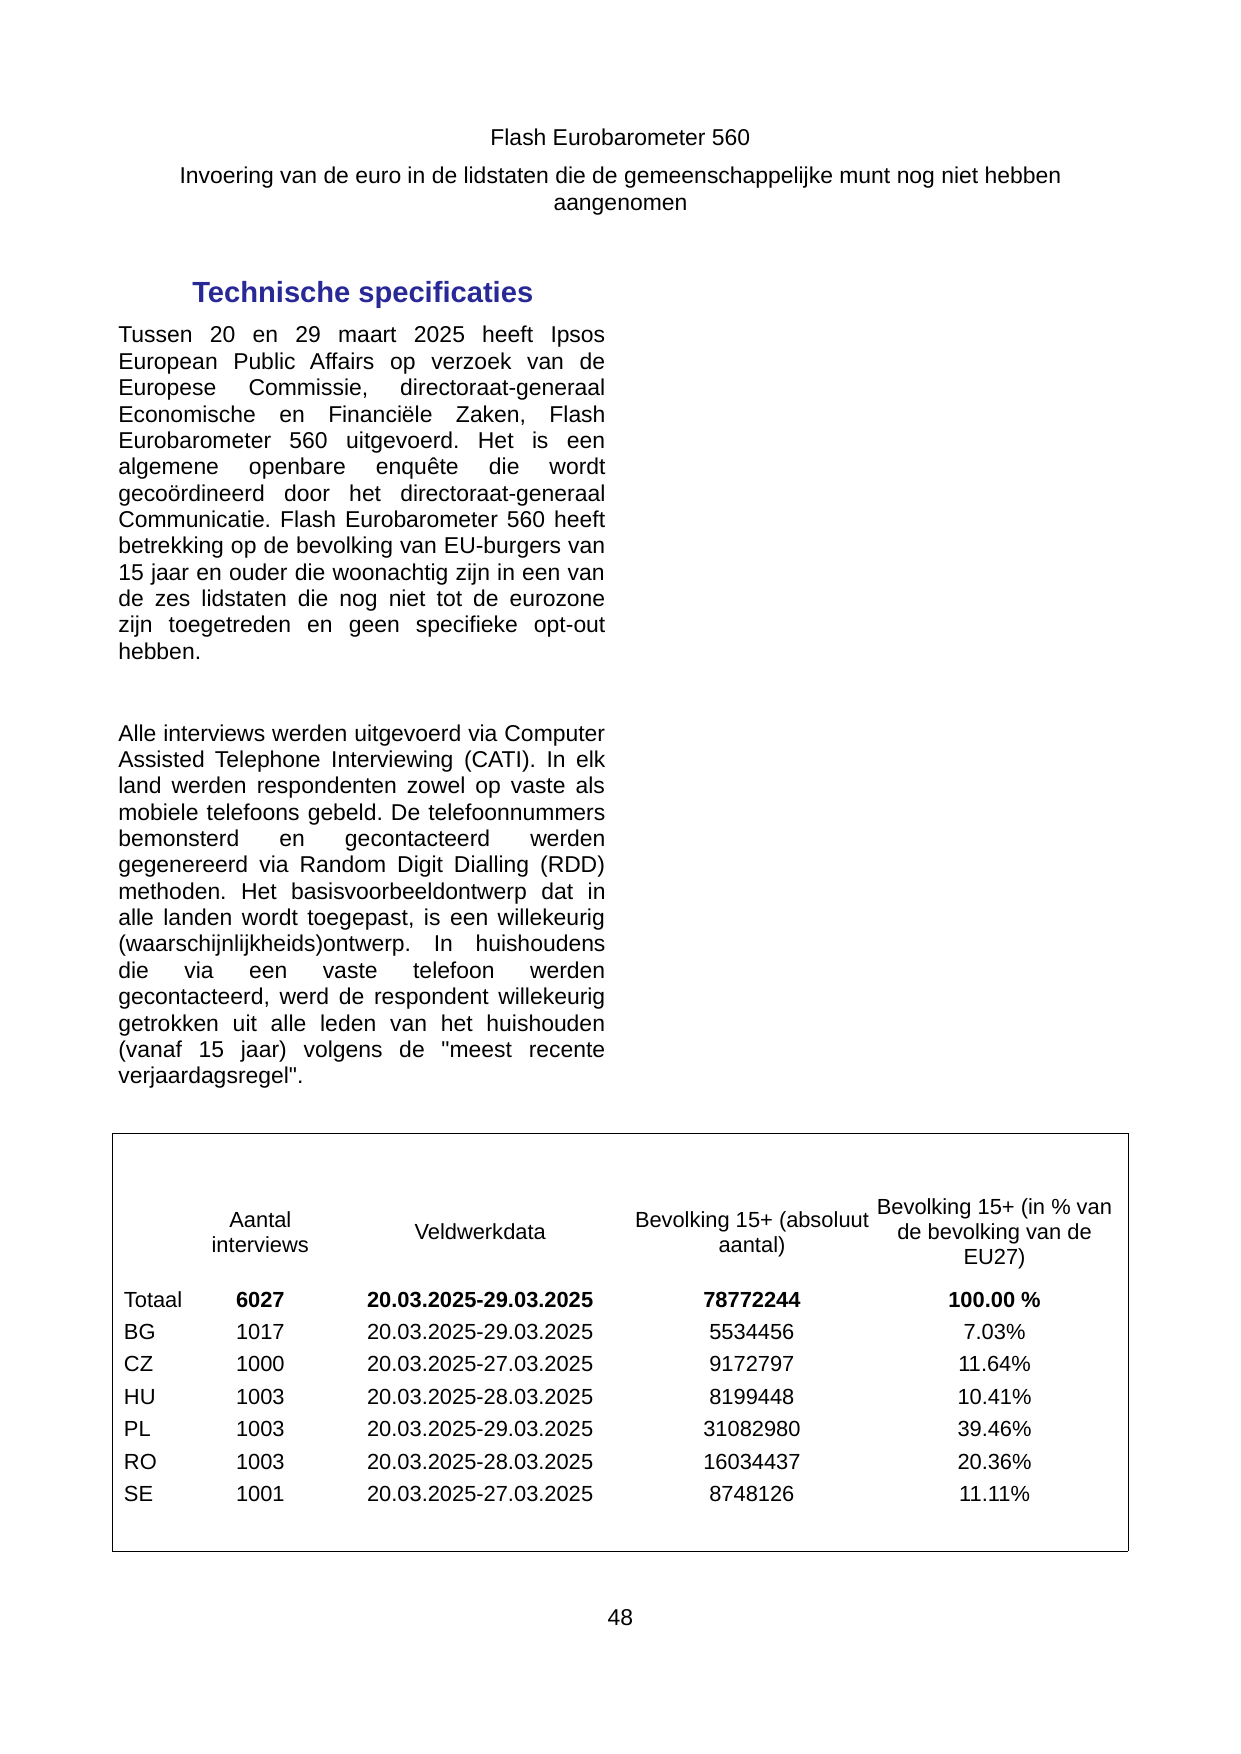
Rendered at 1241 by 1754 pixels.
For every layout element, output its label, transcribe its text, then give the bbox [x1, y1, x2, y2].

table_cell 39.46% [873, 1413, 1116, 1445]
table_cell 20.03.2025-28.03.2025 [329, 1445, 631, 1477]
table_cell 10.41% [873, 1380, 1116, 1413]
table_cell 20.03.2025-29.03.2025 [329, 1315, 631, 1348]
table_cell 1003 [191, 1445, 329, 1477]
table_cell 7.03% [873, 1315, 1116, 1348]
table_cell 9172797 [631, 1348, 873, 1380]
table_cell 78772244 [631, 1283, 873, 1315]
table_cell 11.11% [873, 1478, 1116, 1510]
table_cell 20.03.2025-29.03.2025 [329, 1413, 631, 1445]
text Alle interviews werden uitgevoerd via Computer Assisted Telephone Interviewing (CATI). In elk land werden respondenten zowel op vaste als mobiele telefoons gebeld. De telefoonnummers bemonsterd en gecontacteerd werden gegenereerd via Random Digit Dialling (RDD) methoden. Het basisvoorbeeldontwerp dat in alle landen wordt toegepast, is een willekeurig (waarschijnlijkheids)ontwerp. In huishoudens die via een vaste telefoon werden gecontacteerd, werd de respondent willekeurig getrokken uit alle leden van het huishouden (vanaf 15 jaar) volgens de "meest recente verjaardagsregel". [118, 719, 605, 1088]
table_cell 31082980 [631, 1413, 873, 1445]
table_header Bevolking 15+ (in % van de bevolking van de EU27) [873, 1180, 1116, 1283]
table_cell 11.64% [873, 1348, 1116, 1380]
table_cell 20.03.2025-28.03.2025 [329, 1380, 631, 1413]
table_cell SE [121, 1478, 191, 1510]
table_cell 8748126 [631, 1478, 873, 1510]
table_cell Totaal [121, 1283, 191, 1315]
table_cell 1000 [191, 1348, 329, 1380]
table_cell 1003 [191, 1380, 329, 1413]
table_cell BG [121, 1315, 191, 1348]
table_cell RO [121, 1445, 191, 1477]
table_cell HU [121, 1380, 191, 1413]
table_cell 1003 [191, 1413, 329, 1445]
table_cell 20.03.2025-27.03.2025 [329, 1478, 631, 1510]
table_cell PL [121, 1413, 191, 1445]
table_cell 5534456 [631, 1315, 873, 1348]
table_cell 100,00 % [873, 1283, 1116, 1315]
table_cell 6027 [191, 1283, 329, 1315]
table_cell 16034437 [631, 1445, 873, 1477]
table_header [121, 1180, 191, 1283]
table_cell 1017 [191, 1315, 329, 1348]
table_cell 20.36% [873, 1445, 1116, 1477]
table_header Aantal interviews [191, 1180, 329, 1283]
table_cell 20.03.2025-27.03.2025 [329, 1348, 631, 1380]
table_cell 1001 [191, 1478, 329, 1510]
subtitle Technische specificaties [118, 275, 605, 309]
text Tussen 20 en 29 maart 2025 heeft Ipsos European Public Affairs op verzoek van de Europese Commissie, directoraat-generaal Economische en Financiële Zaken, Flash Eurobarometer 560 uitgevoerd. Het is een algemene openbare enquête die wordt gecoördineerd door het directoraat-generaal Communicatie. Flash Eurobarometer 560 heeft betrekking op de bevolking van EU-burgers van 15 jaar en ouder die woonachtig zijn in een van de zes lidstaten die nog niet tot de eurozone zijn toegetreden en geen specifieke opt-out hebben. [118, 321, 605, 664]
table_header Bevolking 15+ (absoluut aantal) [631, 1180, 873, 1283]
table_cell CZ [121, 1348, 191, 1380]
table_cell 8199448 [631, 1380, 873, 1413]
table_header Veldwerkdata [329, 1180, 631, 1283]
table_cell 20.03.2025-29.03.2025 [329, 1283, 631, 1315]
